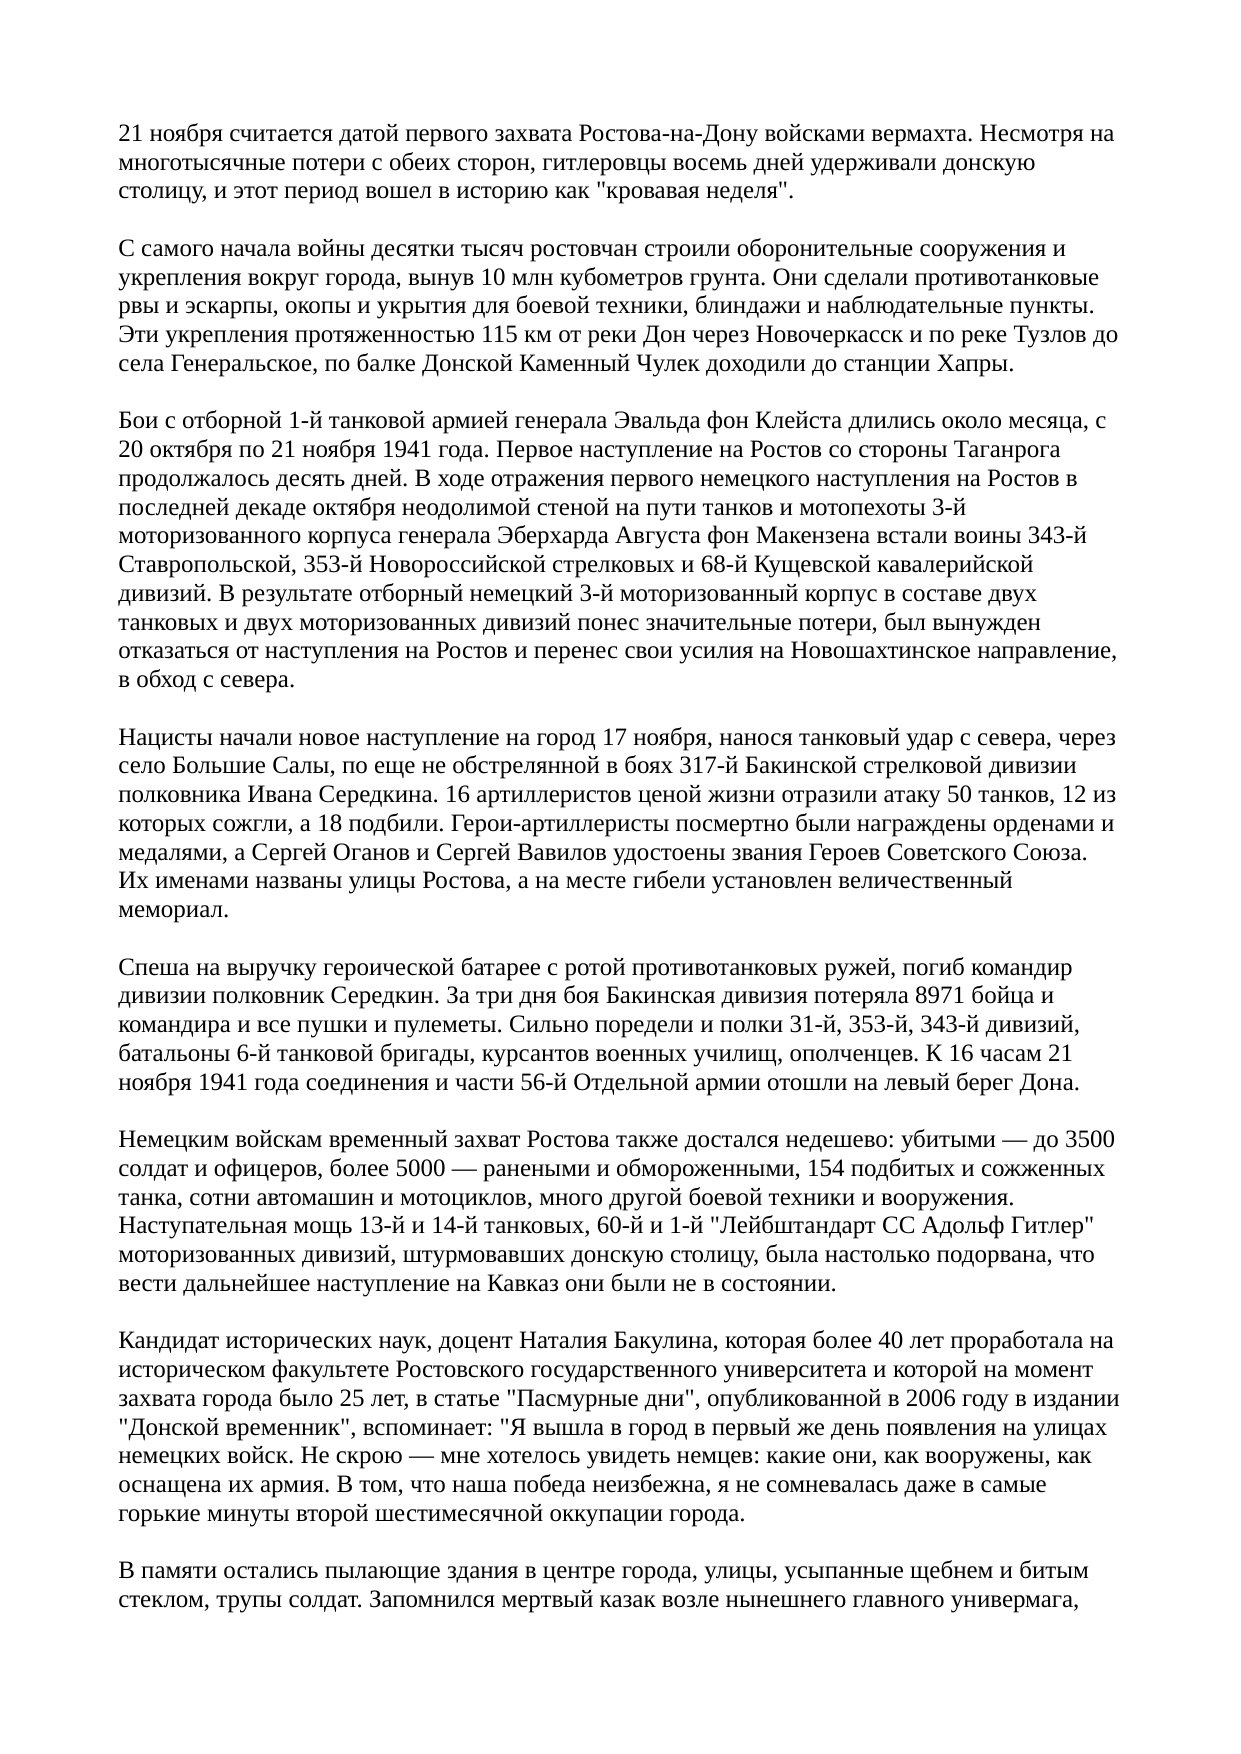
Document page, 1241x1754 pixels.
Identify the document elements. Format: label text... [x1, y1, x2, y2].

text Кандидат исторических наук, доцент Наталия Бакулина, которая более 40 лет проработала на историческом факультете Ростовского государственного университета и которой на момент захвата города было 25 лет, в статье "Пасмурные дни", опубликованной в 2006 году в издании "Донской временник", вспоминает: "Я вышла в город в первый же день появления на улицах немецких войск. Не скрою — мне хотелось увидеть немцев: какие они, как вооружены, как оснащена их армия. В том, что наша победа неизбежна, я не сомневалась даже в самые горькие минуты второй шестимесячной оккупации города. [118, 1326, 1122, 1527]
text Спеша на выручку героической батарее с ротой противотанковых ружей, погиб командир дивизии полковник Середкин. За три дня боя Бакинская дивизия потеряла 8971 бойца и командира и все пушки и пулеметы. Сильно поредели и полки 31-й, 353-й, 343-й дивизий, батальоны 6-й танковой бригады, курсантов военных училищ, ополченцев. К 16 часам 21 ноября 1941 года соединения и части 56-й Отдельной армии отошли на левый берег Дона. [118, 952, 1122, 1096]
text Нацисты начали новое наступление на город 17 ноября, нанося танковый удар с севера, через село Большие Салы, по еще не обстрелянной в боях 317-й Бакинской стрелковой дивизии полковника Ивана Середкина. 16 артиллеристов ценой жизни отразили атаку 50 танков, 12 из которых сожгли, а 18 подбили. Герои-артиллеристы посмертно были награждены орденами и медалями, а Сергей Оганов и Сергей Вавилов удостоены звания Героев Советского Союза. Их именами названы улицы Ростова, а на месте гибели установлен величественный мемориал. [118, 722, 1122, 923]
text Бои с отборной 1-й танковой армией генерала Эвальда фон Клейста длились около месяца, с 20 октября по 21 ноября 1941 года. Первое наступление на Ростов со стороны Таганрога продолжалось десять дней. В ходе отражения первого немецкого наступления на Ростов в последней декаде октября неодолимой стеной на пути танков и мотопехоты 3-й моторизованного корпуса генерала Эберхарда Августа фон Макензена встали воины 343-й Ставропольской, 353-й Новороссийской стрелковых и 68-й Кущевской кавалерийской дивизий. В результате отборный немецкий 3-й моторизованный корпус в составе двух танковых и двух моторизованных дивизий понес значительные потери, был вынужден отказаться от наступления на Ростов и перенес свои усилия на Новошахтинское направление, в обход с севера. [118, 406, 1122, 693]
text С самого начала войны десятки тысяч ростовчан строили оборонительные сооружения и укрепления вокруг города, вынув 10 млн кубометров грунта. Они сделали противотанковые рвы и эскарпы, окопы и укрытия для боевой техники, блиндажи и наблюдательные пункты. Эти укрепления протяженностью 115 км от реки Дон через Новочеркасск и по реке Тузлов до села Генеральское, по балке Донской Каменный Чулек доходили до станции Хапры. [118, 233, 1122, 377]
text Немецким войскам временный захват Ростова также достался недешево: убитыми — до 3500 солдат и офицеров, более 5000 — ранеными и обмороженными, 154 подбитых и сожженных танка, сотни автомашин и мотоциклов, много другой боевой техники и вооружения. Наступательная мощь 13-й и 14-й танковых, 60-й и 1-й "Лейбштандарт СС Адольф Гитлер" моторизованных дивизий, штурмовавших донскую столицу, была настолько подорвана, что вести дальнейшее наступление на Кавказ они были не в состоянии. [118, 1124, 1122, 1297]
text 21 ноября считается датой первого захвата Ростова-на-Дону войсками вермахта. Несмотря на многотысячные потери с обеих сторон, гитлеровцы восемь дней удерживали донскую столицу, и этот период вошел в историю как "кровавая неделя". [118, 118, 1122, 204]
text В памяти остались пылающие здания в центре города, улицы, усыпанные щебнем и битым стеклом, трупы солдат. Запомнился мертвый казак возле нынешнего главного универмага, [118, 1556, 1122, 1613]
